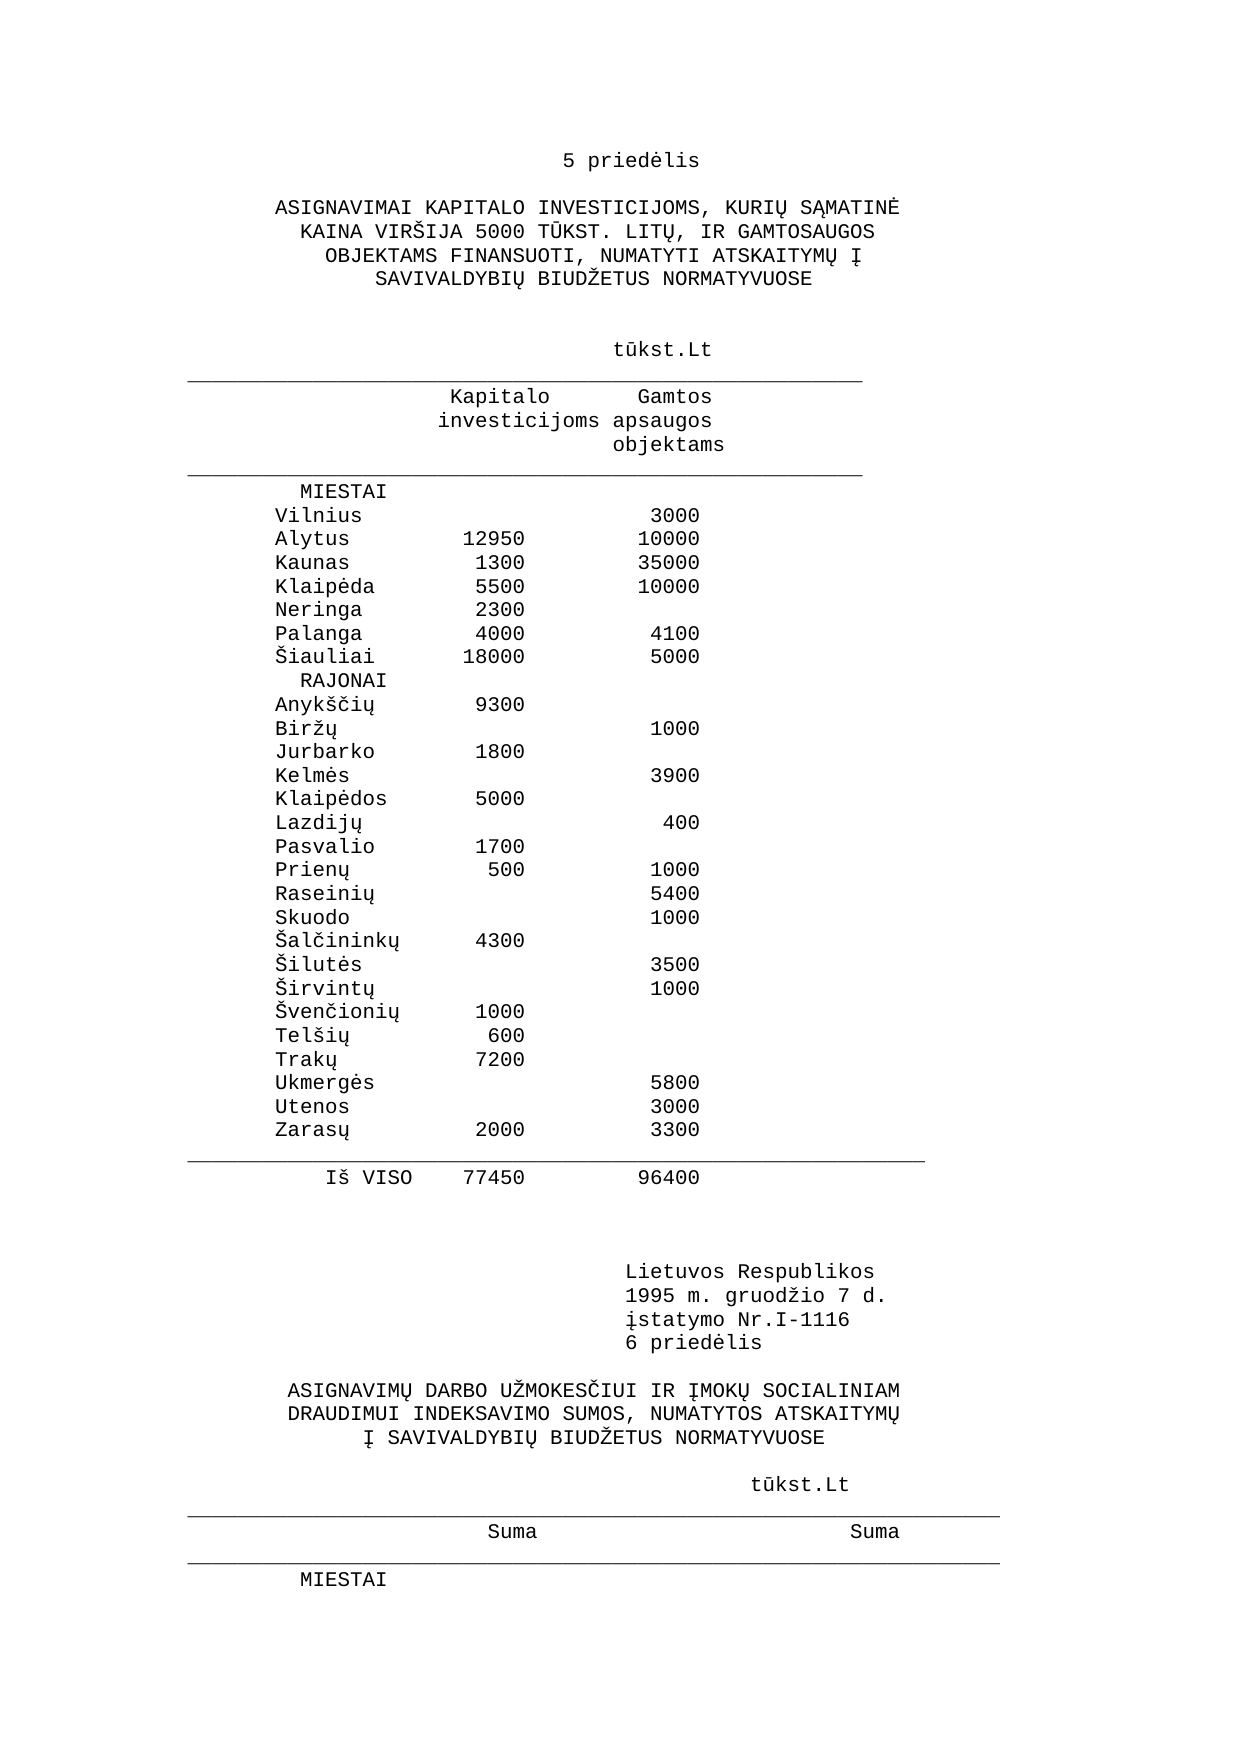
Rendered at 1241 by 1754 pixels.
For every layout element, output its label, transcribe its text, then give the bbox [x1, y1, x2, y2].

text ______________________________________________________ [187, 457, 1053, 481]
text Utenos 3000 [187, 1096, 1053, 1119]
text Trakų 7200 [187, 1048, 1053, 1072]
text _________________________________________________________________ [187, 1498, 1053, 1521]
text _________________________________________________________________ [187, 1545, 1053, 1569]
text Suma Suma [187, 1521, 1053, 1545]
text Šiauliai 18000 5000 [187, 647, 1053, 670]
text Šilutės 3500 [187, 954, 1053, 978]
text Pasvalio 1700 [187, 836, 1053, 859]
text Į SAVIVALDYBIŲ BIUDŽETUS NORMATYVUOSE [187, 1427, 1053, 1451]
text Anykščių 9300 [187, 694, 1053, 717]
text Raseinių 5400 [187, 883, 1053, 907]
text Prienų 500 1000 [187, 859, 1053, 883]
text Švenčionių 1000 [187, 1001, 1053, 1025]
text Kelmės 3900 [187, 765, 1053, 788]
text tūkst.Lt [187, 1474, 1053, 1498]
text Vilnius 3000 [187, 505, 1053, 528]
text MIESTAI [187, 481, 1053, 505]
text Širvintų 1000 [187, 978, 1053, 1001]
text 5 priedėlis [187, 150, 1053, 174]
text Klaipėda 5500 10000 [187, 576, 1053, 599]
text Kapitalo Gamtos [187, 386, 1053, 410]
text KAINA VIRŠIJA 5000 TŪKST. LITŲ, IR GAMTOSAUGOS [187, 221, 1053, 244]
text ASIGNAVIMŲ DARBO UŽMOKESČIUI IR ĮMOKŲ SOCIALINIAM [187, 1379, 1053, 1403]
text Alytus 12950 10000 [187, 528, 1053, 552]
text SAVIVALDYBIŲ BIUDŽETUS NORMATYVUOSE [187, 268, 1053, 292]
text įstatymo Nr.I-1116 [187, 1309, 1053, 1332]
text Iš VISO 77450 96400 [187, 1167, 1053, 1190]
text Ukmergės 5800 [187, 1072, 1053, 1096]
text Lazdijų 400 [187, 812, 1053, 836]
text Skuodo 1000 [187, 907, 1053, 930]
text DRAUDIMUI INDEKSAVIMO SUMOS, NUMATYTOS ATSKAITYMŲ [187, 1403, 1053, 1427]
text 1995 m. gruodžio 7 d. [187, 1285, 1053, 1309]
text OBJEKTAMS FINANSUOTI, NUMATYTI ATSKAITYMŲ Į [187, 244, 1053, 268]
text RAJONAI [187, 670, 1053, 694]
text ______________________________________________________ [187, 363, 1053, 386]
text Lietuvos Respublikos [187, 1261, 1053, 1285]
text Palanga 4000 4100 [187, 623, 1053, 647]
text Kaunas 1300 35000 [187, 552, 1053, 576]
text ASIGNAVIMAI KAPITALO INVESTICIJOMS, KURIŲ SĄMATINĖ [187, 197, 1053, 221]
text Neringa 2300 [187, 599, 1053, 623]
text 6 priedėlis [187, 1332, 1053, 1356]
text ___________________________________________________________ [187, 1143, 1053, 1167]
text Zarasų 2000 3300 [187, 1119, 1053, 1143]
text Biržų 1000 [187, 717, 1053, 741]
text Telšių 600 [187, 1025, 1053, 1048]
text Klaipėdos 5000 [187, 788, 1053, 812]
text investicijoms apsaugos [187, 410, 1053, 434]
text Jurbarko 1800 [187, 741, 1053, 765]
text Šalčininkų 4300 [187, 930, 1053, 954]
text objektams [187, 434, 1053, 457]
text MIESTAI [187, 1569, 1053, 1592]
text tūkst.Lt [187, 339, 1053, 363]
